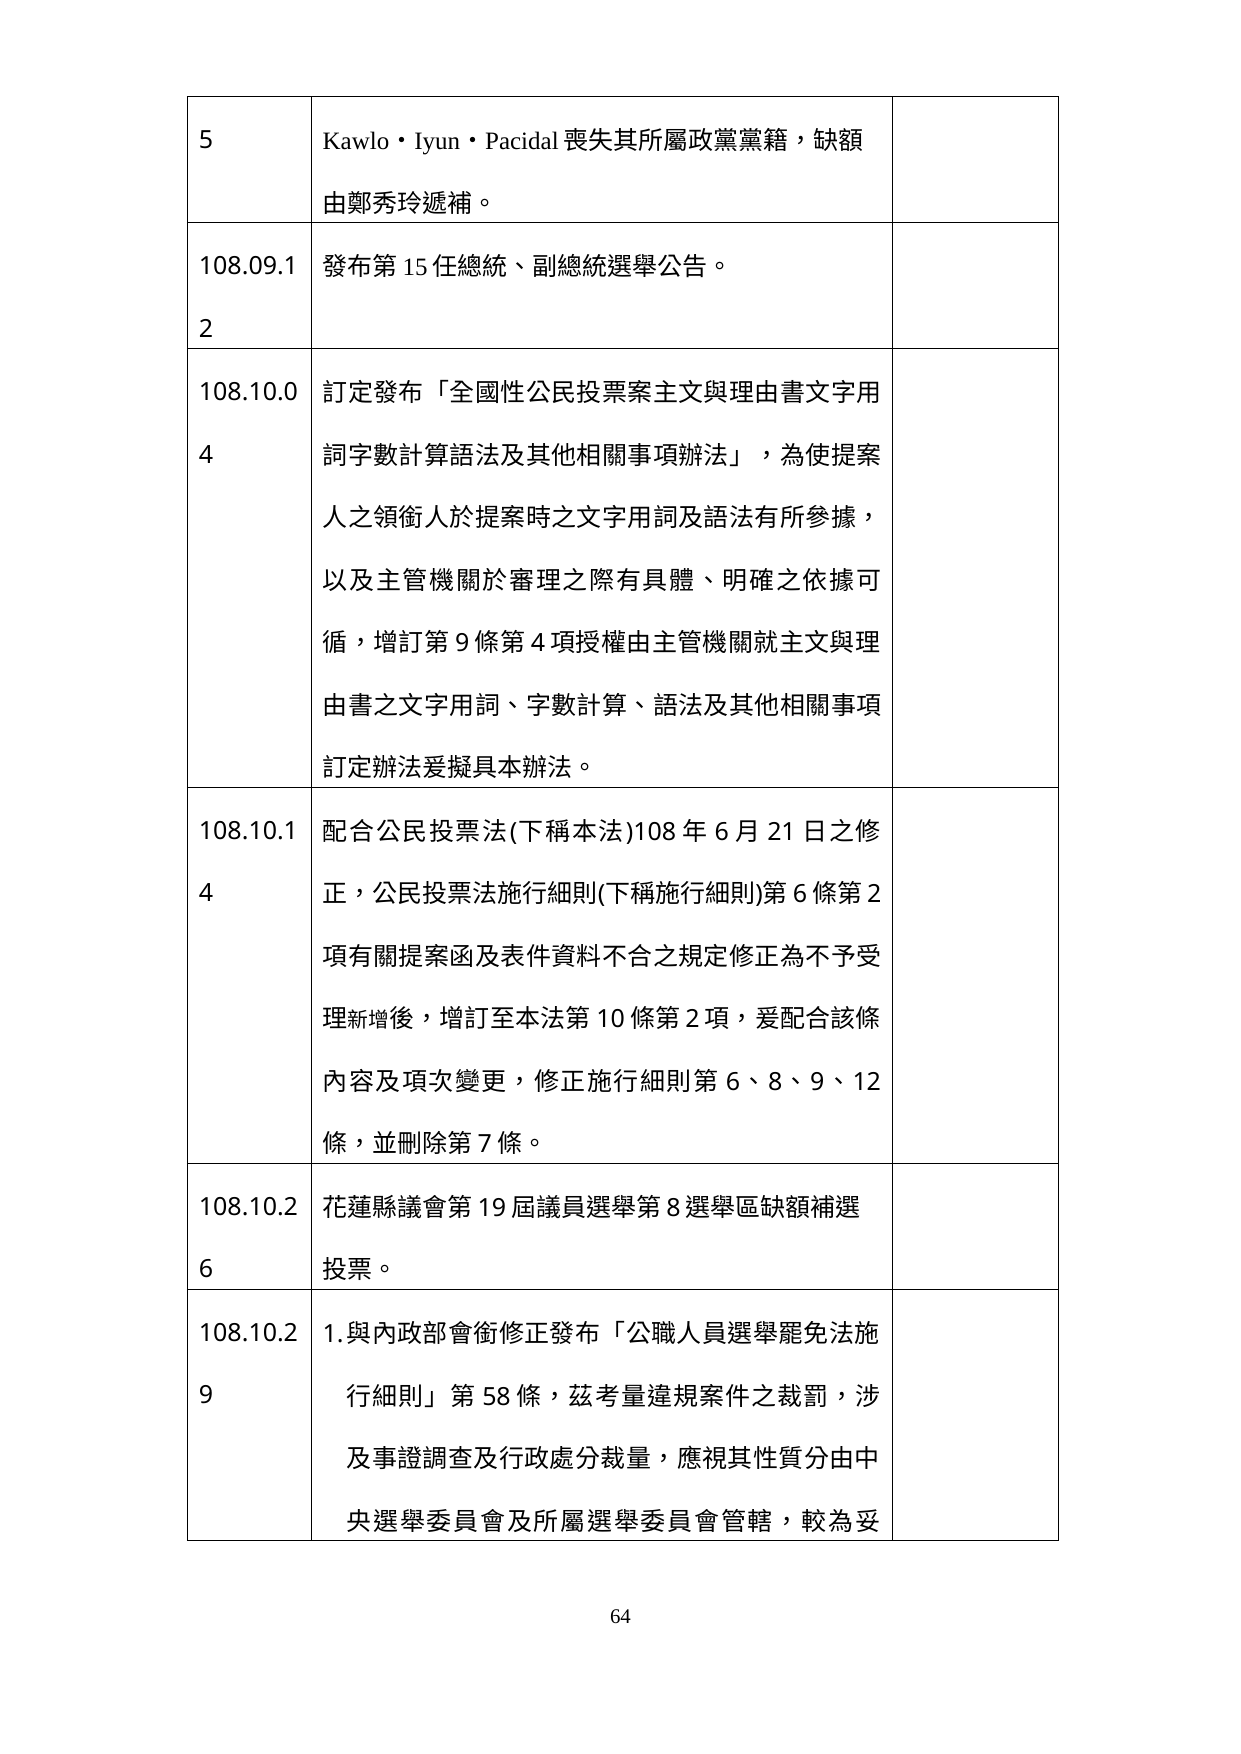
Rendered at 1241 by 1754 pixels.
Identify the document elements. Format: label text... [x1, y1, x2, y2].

table_cell [893, 1290, 1058, 1540]
table_cell 配合公民投票法(下稱本法)108年6月21日之修正，公民投票法施行細則(下稱施行細則)第6條第2項有關提案函及表件資料不合之規定修正為不予受理新增後，增訂至本法第10條第2項，爰配合該條內容及項次變更，修正施行細則第6、8、9、12條，並刪除第7條。 [312, 788, 892, 1163]
table_cell [893, 1164, 1058, 1289]
table_cell 與內政部會銜修正發布「公職人員選舉罷免法施行細則」第58條，茲考量違規案件之裁罰，涉及事證調查及行政處分裁量，應視其性質分由中央選舉委員會及所屬選舉委員會管轄，較為妥 [312, 1290, 892, 1540]
table_cell 發布第15任總統、副總統選舉公告。 [312, 223, 892, 348]
table_cell [893, 223, 1058, 348]
table_cell 108.10.29 [188, 1290, 311, 1540]
table_cell 108.10.26 [188, 1164, 311, 1289]
table_cell 108.10.04 [188, 349, 311, 787]
table_cell [893, 349, 1058, 787]
table_cell 訂定發布「全國性公民投票案主文與理由書文字用詞字數計算語法及其他相關事項辦法」，為使提案人之領銜人於提案時之文字用詞及語法有所參據，以及主管機關於審理之際有具體、明確之依據可循，增訂第9條第4項授權由主管機關就主文與理由書之文字用詞、字數計算、語法及其他相關事項訂定辦法爰擬具本辦法。 [312, 349, 892, 787]
table_cell Kawlo・Iyun・Pacidal喪失其所屬政黨黨籍，缺額由鄭秀玲遞補。 [312, 97, 892, 222]
table_cell [893, 97, 1058, 222]
table_cell 108.10.14 [188, 788, 311, 1163]
table_cell 花蓮縣議會第19屆議員選舉第8選舉區缺額補選投票。 [312, 1164, 892, 1289]
table_cell [893, 788, 1058, 1163]
table_cell 5 [188, 97, 311, 222]
table_cell 108.09.12 [188, 223, 311, 348]
